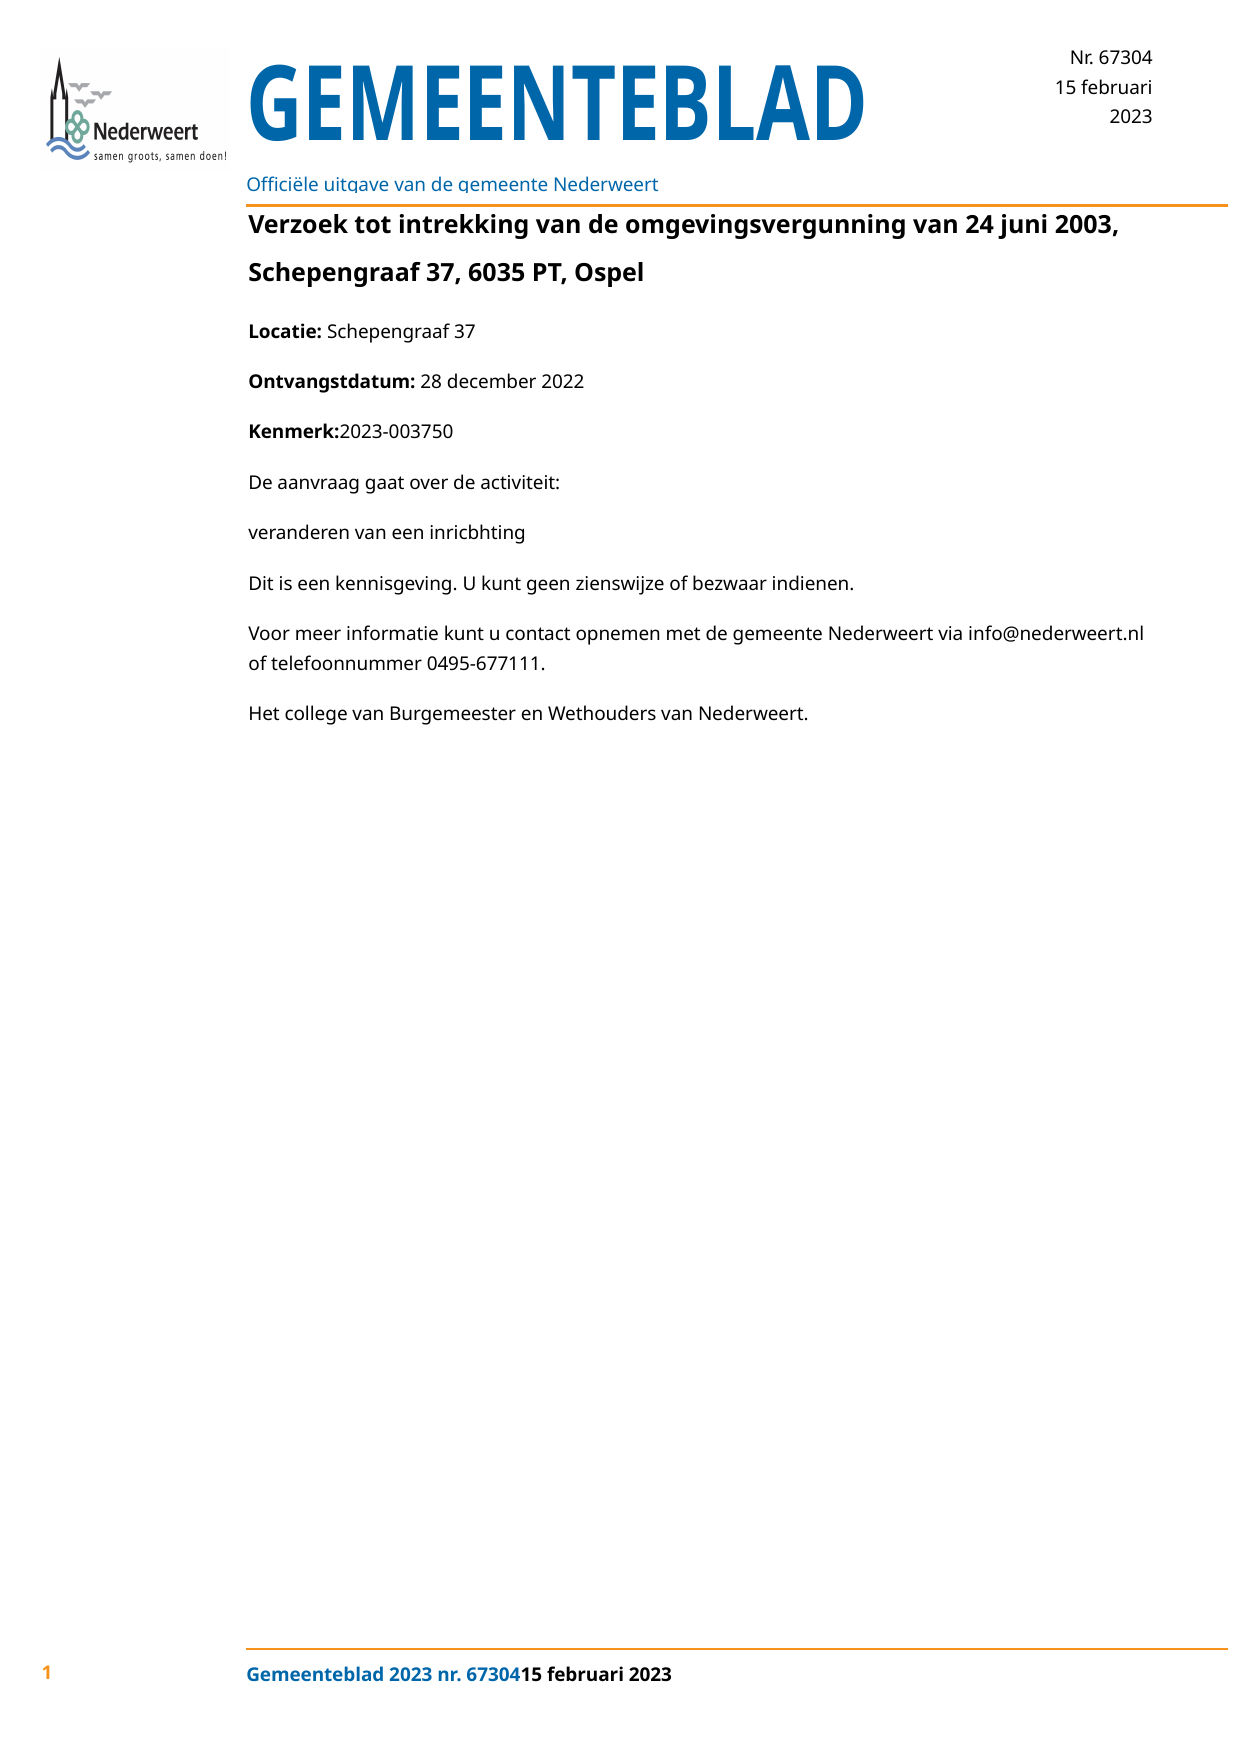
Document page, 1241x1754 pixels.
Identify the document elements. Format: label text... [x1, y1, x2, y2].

text Kenmerk:2023-003750 [248, 419, 1152, 444]
text Ontvangstdatum: 28 december 2022 [248, 368, 1152, 394]
text Verzoek tot intrekking van de omgevingsvergunning van 24 juni 2003, Schepengraaf 37, 6035 PT, Ospel [248, 207, 1152, 288]
text Dit is een kennisgeving. U kunt geen zienswijze of bezwaar indienen. [248, 570, 1152, 596]
text Locatie: Schepengraaf 37 [248, 318, 1152, 344]
text veranderen van een inricbhting [248, 519, 1152, 545]
text Het college van Burgemeester en Wethouders van Nederweert. [248, 700, 1152, 726]
text De aanvraag gaat over de activiteit: [248, 469, 1152, 495]
picture [41, 47, 231, 172]
text Voor meer informatie kunt u contact opnemen met de gemeente Nederweert via info@nederweert.nl of telefoonnummer 0495-677111. [248, 620, 1152, 676]
